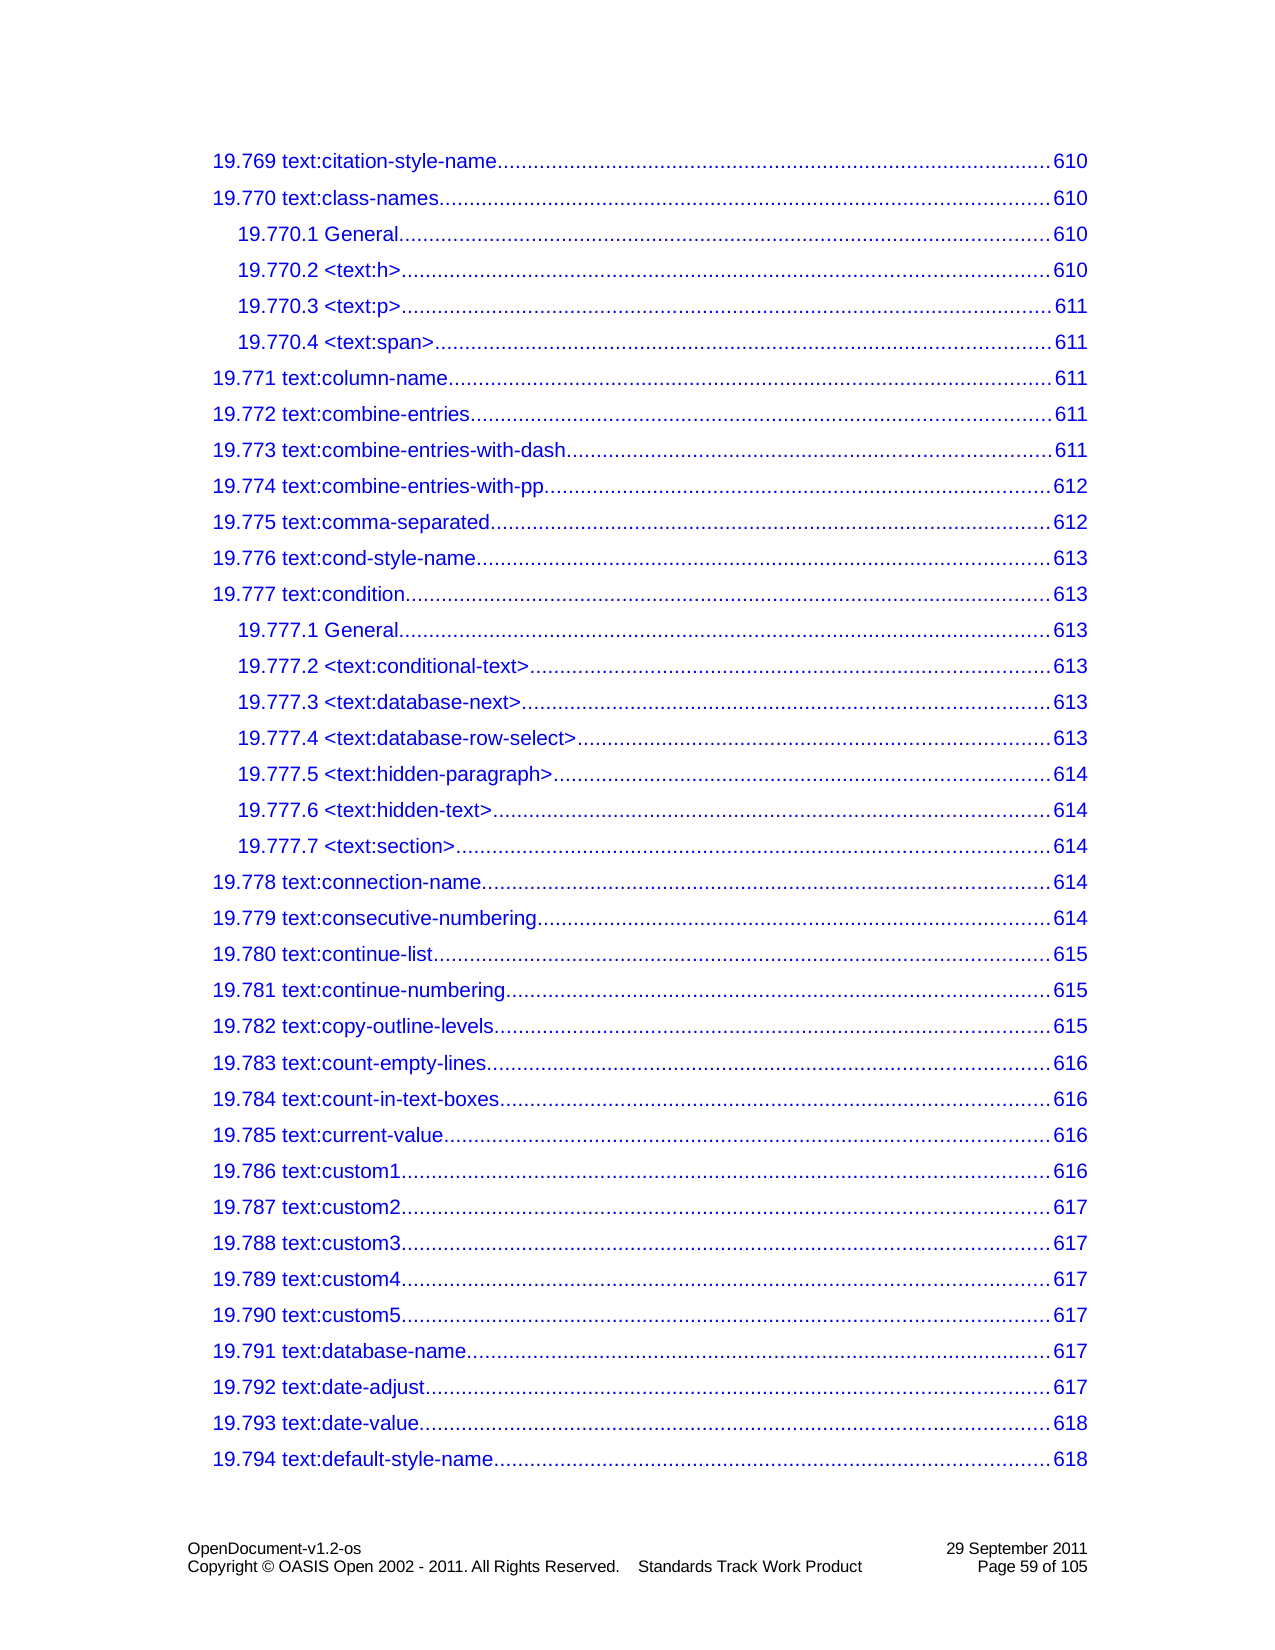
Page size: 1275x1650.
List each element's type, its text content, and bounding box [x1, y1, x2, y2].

text 19.770 text:class-names 610 [212, 186, 1088, 209]
text 19.776 text:cond-style-name 613 [212, 546, 1088, 570]
text 19.785 text:current-value 616 [212, 1123, 1088, 1147]
text 19.793 text:date-value 618 [212, 1411, 1088, 1435]
text 19.773 text:combine-entries-with-dash 611 [212, 438, 1088, 462]
text 19.770.3 <text:p> 611 [237, 294, 1088, 318]
text 19.792 text:date-adjust 617 [212, 1375, 1088, 1399]
text 19.777 text:condition 613 [212, 582, 1088, 606]
text 19.790 text:custom5 617 [212, 1303, 1088, 1327]
text 19.794 text:default-style-name 618 [212, 1447, 1088, 1471]
text 19.770.2 <text:h> 610 [237, 258, 1088, 282]
text 19.789 text:custom4 617 [212, 1267, 1088, 1291]
text 19.770.1 General 610 [237, 222, 1088, 246]
text 19.771 text:column-name 611 [212, 366, 1088, 390]
text 19.777.4 <text:database-row-select> 613 [237, 727, 1088, 750]
text 19.774 text:combine-entries-with-pp 612 [212, 474, 1088, 498]
text 19.770.4 <text:span> 611 [237, 330, 1088, 354]
text 19.772 text:combine-entries 611 [212, 402, 1088, 426]
text 19.782 text:copy-outline-levels 615 [212, 1015, 1088, 1038]
text 19.777.6 <text:hidden-text> 614 [237, 799, 1088, 822]
text 19.769 text:citation-style-name 610 [212, 150, 1088, 173]
text 19.791 text:database-name 617 [212, 1339, 1088, 1363]
text 19.778 text:connection-name 614 [212, 871, 1088, 894]
text 19.777.1 General 613 [237, 618, 1088, 642]
text 19.777.7 <text:section> 614 [237, 835, 1088, 858]
text 19.787 text:custom2 617 [212, 1195, 1088, 1219]
text 19.783 text:count-empty-lines 616 [212, 1051, 1088, 1074]
text 19.780 text:continue-list 615 [212, 943, 1088, 966]
text 19.784 text:count-in-text-boxes 616 [212, 1087, 1088, 1111]
text 19.781 text:continue-numbering 615 [212, 979, 1088, 1002]
text 19.775 text:comma-separated 612 [212, 510, 1088, 534]
text 19.777.2 <text:conditional-text> 613 [237, 654, 1088, 678]
text 19.788 text:custom3 617 [212, 1231, 1088, 1255]
text 19.779 text:consecutive-numbering 614 [212, 907, 1088, 930]
text 19.786 text:custom1 616 [212, 1159, 1088, 1183]
text 19.777.3 <text:database-next> 613 [237, 691, 1088, 714]
text 19.777.5 <text:hidden-paragraph> 614 [237, 763, 1088, 786]
